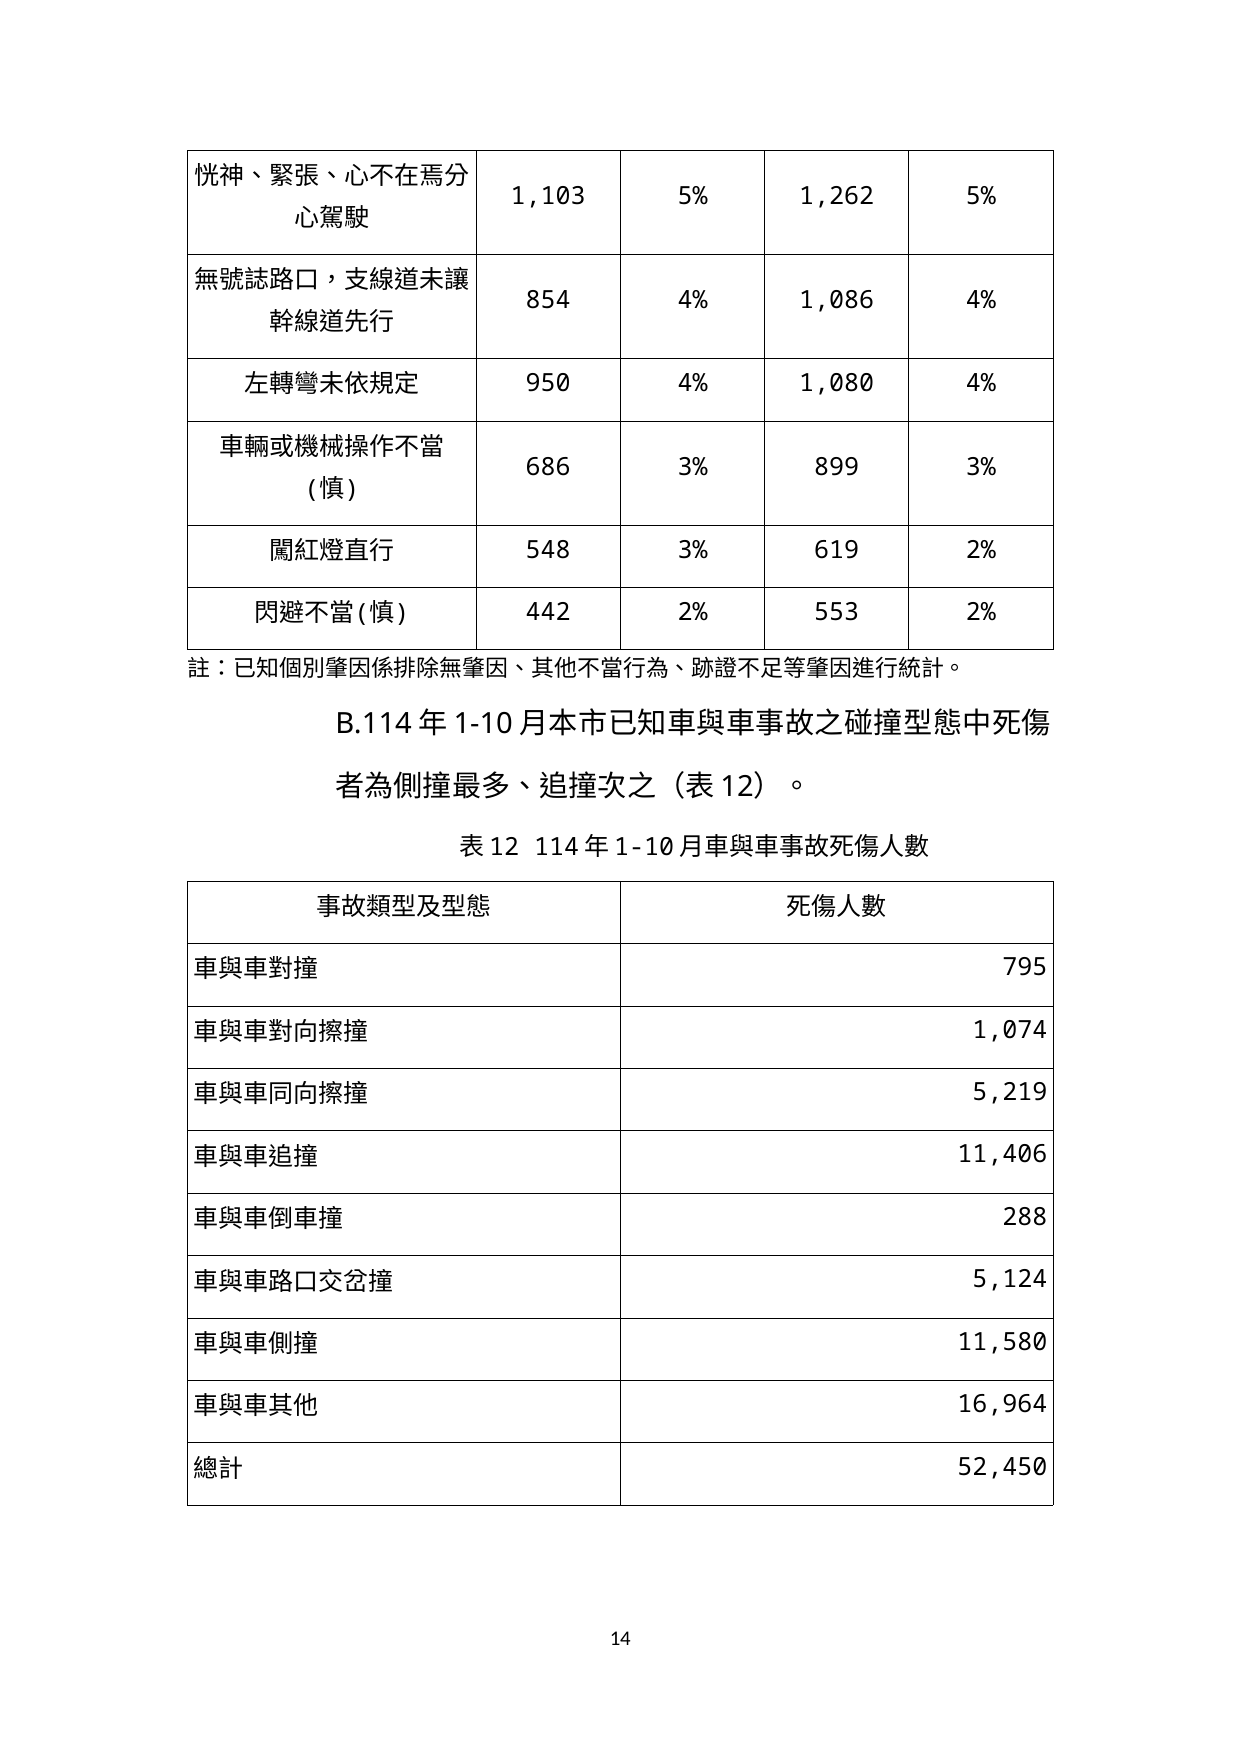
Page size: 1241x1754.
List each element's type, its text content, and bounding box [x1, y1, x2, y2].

table_cell 左轉彎未依規定 [188, 359, 476, 421]
table_cell 686 [477, 422, 620, 524]
table_cell 車與車追撞 [188, 1131, 620, 1193]
table_cell 車與車路口交岔撞 [188, 1256, 620, 1317]
table_cell 1,262 [765, 151, 908, 254]
table_cell 5% [621, 151, 764, 254]
table_cell 車與車對向擦撞 [188, 1007, 620, 1068]
table_cell 車與車同向擦撞 [188, 1069, 620, 1130]
table_cell 553 [765, 588, 908, 649]
table_cell 車與車側撞 [188, 1319, 620, 1380]
table_cell 3% [909, 422, 1053, 524]
table_cell 950 [477, 359, 620, 421]
table_cell 11,580 [621, 1319, 1053, 1380]
table_cell 4% [621, 359, 764, 421]
list 表12 114年1-10月車與車事故死傷人數 [335, 826, 1053, 863]
table_header 事故類型及型態 [188, 882, 620, 943]
table_cell 795 [621, 944, 1053, 1006]
table_cell 恍神、緊張、心不在焉分心駕駛 [188, 151, 476, 254]
table_cell 4% [621, 255, 764, 358]
table_cell 車輛或機械操作不當(慎) [188, 422, 476, 524]
table_cell 4% [909, 255, 1053, 358]
table_cell 闖紅燈直行 [188, 526, 476, 587]
table_cell 5,219 [621, 1069, 1053, 1130]
table_cell 5,124 [621, 1256, 1053, 1317]
table_cell 1,103 [477, 151, 620, 254]
table_cell 899 [765, 422, 908, 524]
table_cell 1,074 [621, 1007, 1053, 1068]
list 114年1-10月本市已知車與車事故之碰撞型態中死傷者為側撞最多、追撞次之（表12）。 [335, 699, 1053, 805]
table_cell 2% [621, 588, 764, 649]
table_cell 16,964 [621, 1381, 1053, 1442]
table_cell 1,080 [765, 359, 908, 421]
table_cell 854 [477, 255, 620, 358]
table_cell 2% [909, 526, 1053, 587]
table_cell 2% [909, 588, 1053, 649]
table_cell 288 [621, 1194, 1053, 1255]
table_cell 總計 [188, 1443, 620, 1505]
table_cell 4% [909, 359, 1053, 421]
table_cell 車與車其他 [188, 1381, 620, 1442]
table_cell 5% [909, 151, 1053, 254]
list 註：已知個別肇因係排除無肇因、其他不當行為、跡證不足等肇因進行統計。 [187, 650, 1053, 683]
table_cell 1,086 [765, 255, 908, 358]
table_cell 車與車倒車撞 [188, 1194, 620, 1255]
table_cell 閃避不當(慎) [188, 588, 476, 649]
table_cell 619 [765, 526, 908, 587]
table_cell 442 [477, 588, 620, 649]
table_cell 11,406 [621, 1131, 1053, 1193]
table_header 死傷人數 [621, 882, 1053, 943]
table_cell 3% [621, 422, 764, 524]
table_cell 車與車對撞 [188, 944, 620, 1006]
table_cell 548 [477, 526, 620, 587]
table_cell 3% [621, 526, 764, 587]
table_cell 52,450 [621, 1443, 1053, 1505]
table_cell 無號誌路口，支線道未讓幹線道先行 [188, 255, 476, 358]
